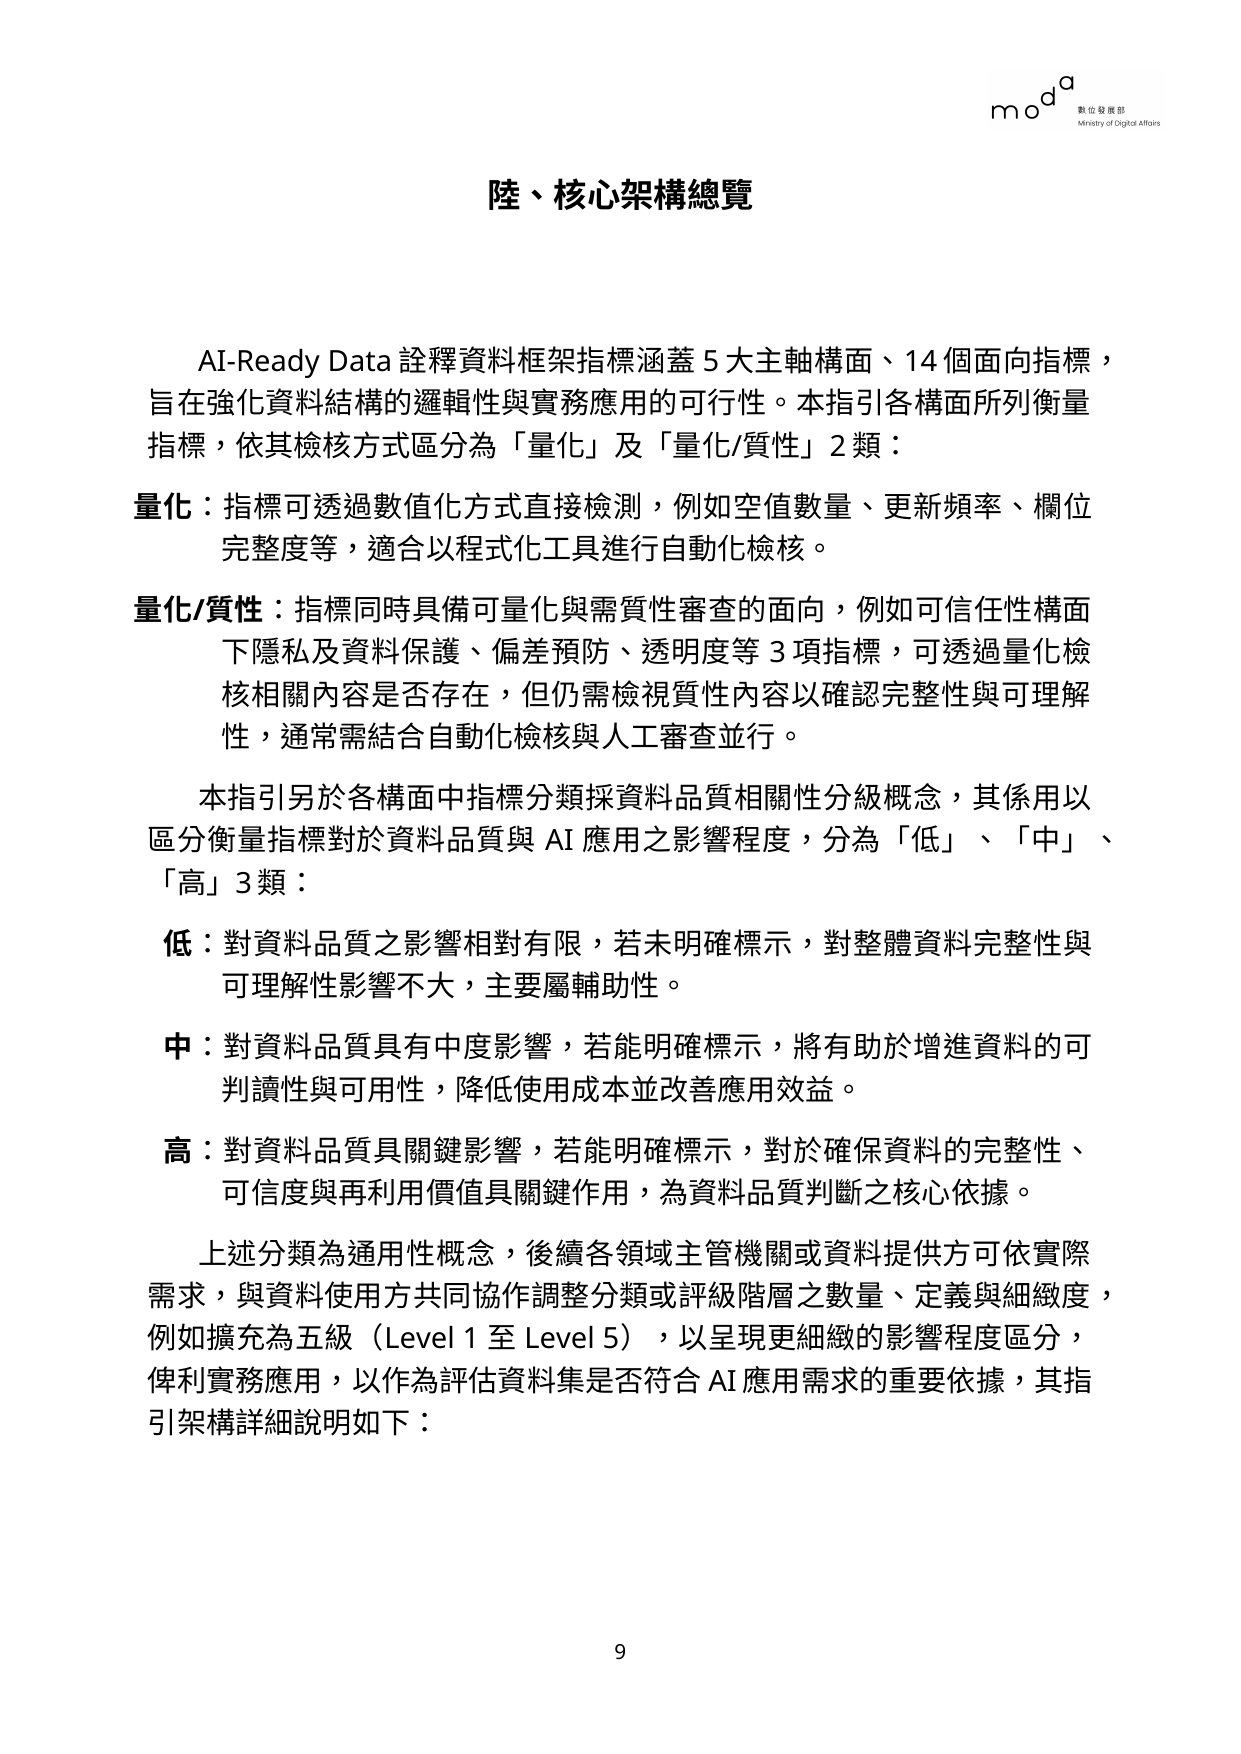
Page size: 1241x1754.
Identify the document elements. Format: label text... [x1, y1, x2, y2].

subtitle 陸、核心架構總覽 [148, 151, 1092, 234]
text 低：對資料品質之影響相對有限，若未明確標示，對整體資料完整性與可理解性影響不大，主要屬輔助性。 [133, 921, 1092, 1005]
text AI-Ready Data詮釋資料框架指標涵蓋5大主軸構面、14個面向指標，旨在強化資料結構的邏輯性與實務應用的可行性。本指引各構面所列衡量指標，依其檢核方式區分為「量化」及「量化/質性」2類： [148, 337, 1092, 464]
text 高：對資料品質具關鍵影響，若能明確標示，對於確保資料的完整性、可信度與再利用價值具關鍵作用，為資料品質判斷之核心依據。 [133, 1127, 1092, 1212]
text 上述分類為通用性概念，後續各領域主管機關或資料提供方可依實際需求，與資料使用方共同協作調整分類或評級階層之數量、定義與細緻度，例如擴充為五級（Level 1 至 Level 5），以呈現更細緻的影響程度區分，俾利實務應用，以作為評估資料集是否符合AI應用需求的重要依據，其指引架構詳細說明如下： [148, 1231, 1092, 1442]
picture [987, 70, 1165, 131]
text 量化：指標可透過數值化方式直接檢測，例如空值數量、更新頻率、欄位完整度等，適合以程式化工具進行自動化檢核。 [133, 483, 1092, 568]
text 中：對資料品質具有中度影響，若能明確標示，將有助於增進資料的可判讀性與可用性，降低使用成本並改善應用效益。 [133, 1024, 1092, 1108]
text 量化/質性：指標同時具備可量化與需質性審查的面向，例如可信任性構面下隱私及資料保護、偏差預防、透明度等3項指標，可透過量化檢核相關內容是否存在，但仍需檢視質性內容以確認完整性與可理解性，通常需結合自動化檢核與人工審查並行。 [133, 587, 1092, 756]
text 本指引另於各構面中指標分類採資料品質相關性分級概念，其係用以區分衡量指標對於資料品質與 AI 應用之影響程度，分為「低」、「中」、「高」3類： [148, 775, 1092, 902]
